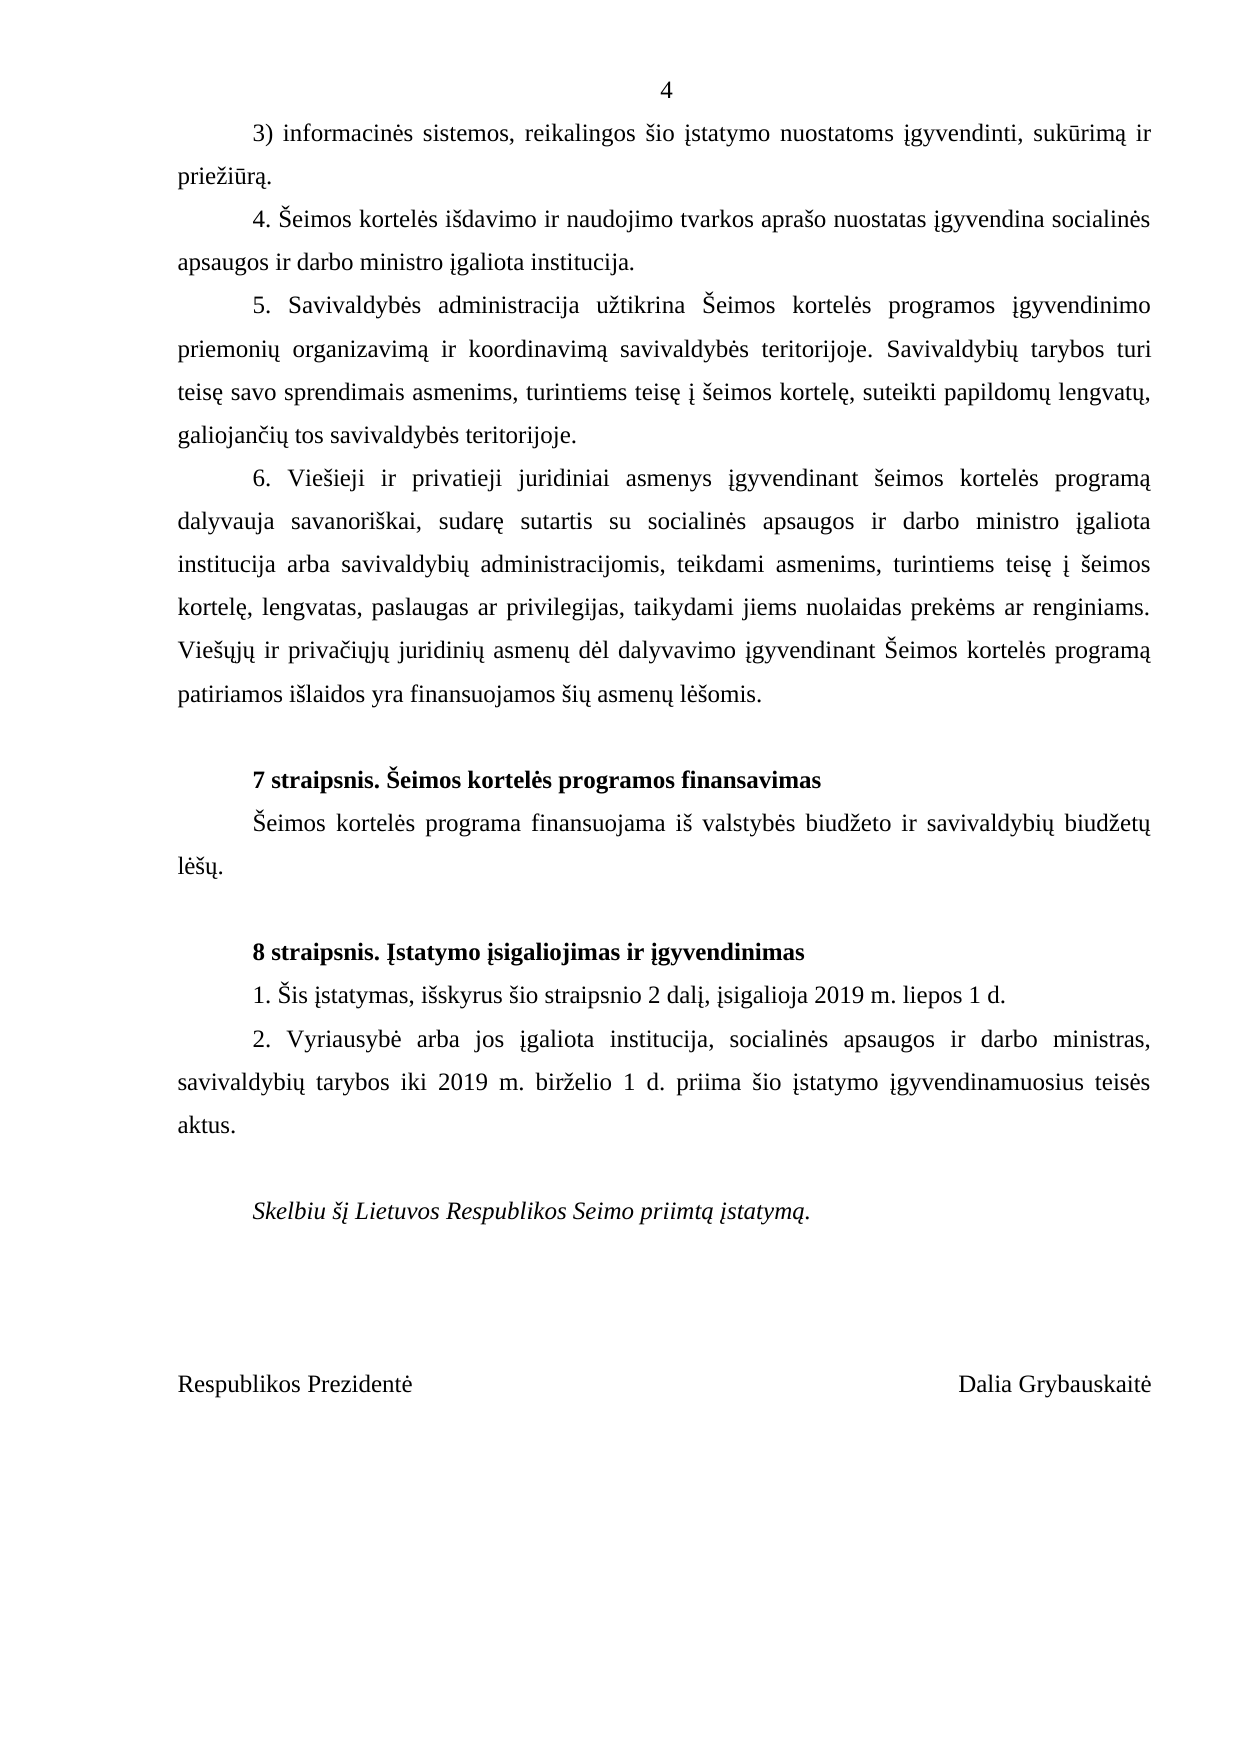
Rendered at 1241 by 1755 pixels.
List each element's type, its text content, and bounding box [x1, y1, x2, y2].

text 3) informacinės sistemos, reikalingos šio įstatymo nuostatoms įgyvendinti, sukūrimą ir priežiūrą. [177, 118, 1152, 190]
text 4. Šeimos kortelės išdavimo ir naudojimo tvarkos aprašo nuostatas įgyvendina socialinės apsaugos ir darbo ministro įgaliota institucija. [177, 204, 1152, 276]
text 8 straipsnis. Įstatymo įsigaliojimas ir įgyvendinimas [177, 937, 1152, 966]
text 6. Viešieji ir privatieji juridiniai asmenys įgyvendinant šeimos kortelės programą dalyvauja savanoriškai, sudarę sutartis su socialinės apsaugos ir darbo ministro įgaliota institucija arba savivaldybių administracijomis, teikdami asmenims, turintiems teisę į šeimos kortelę, lengvatas, paslaugas ar privilegijas, taikydami jiems nuolaidas prekėms ar renginiams. Viešųjų ir privačiųjų juridinių asmenų dėl dalyvavimo įgyvendinant Šeimos kortelės programą patiriamos išlaidos yra finansuojamos šių asmenų lėšomis. [177, 463, 1152, 707]
text Šeimos kortelės programa finansuojama iš valstybės biudžeto ir savivaldybių biudžetų lėšų. [177, 808, 1152, 880]
text Skelbiu šį Lietuvos Respublikos Seimo priimtą įstatymą. [177, 1196, 1152, 1225]
text Respublikos Prezidentė Dalia Grybauskaitė [177, 1369, 1152, 1397]
text 2. Vyriausybė arba jos įgaliota institucija, socialinės apsaugos ir darbo ministras, savivaldybių tarybos iki 2019 m. birželio 1 d. priima šio įstatymo įgyvendinamuosius teisės aktus. [177, 1024, 1152, 1139]
text 1. Šis įstatymas, išskyrus šio straipsnio 2 dalį, įsigalioja 2019 m. liepos 1 d. [177, 981, 1152, 1009]
text 5. Savivaldybės administracija užtikrina Šeimos kortelės programos įgyvendinimo priemonių organizavimą ir koordinavimą savivaldybės teritorijoje. Savivaldybių tarybos turi teisę savo sprendimais asmenims, turintiems teisę į šeimos kortelę, suteikti papildomų lengvatų, galiojančių tos savivaldybės teritorijoje. [177, 291, 1152, 449]
text 7 straipsnis. Šeimos kortelės programos finansavimas [177, 765, 1152, 794]
